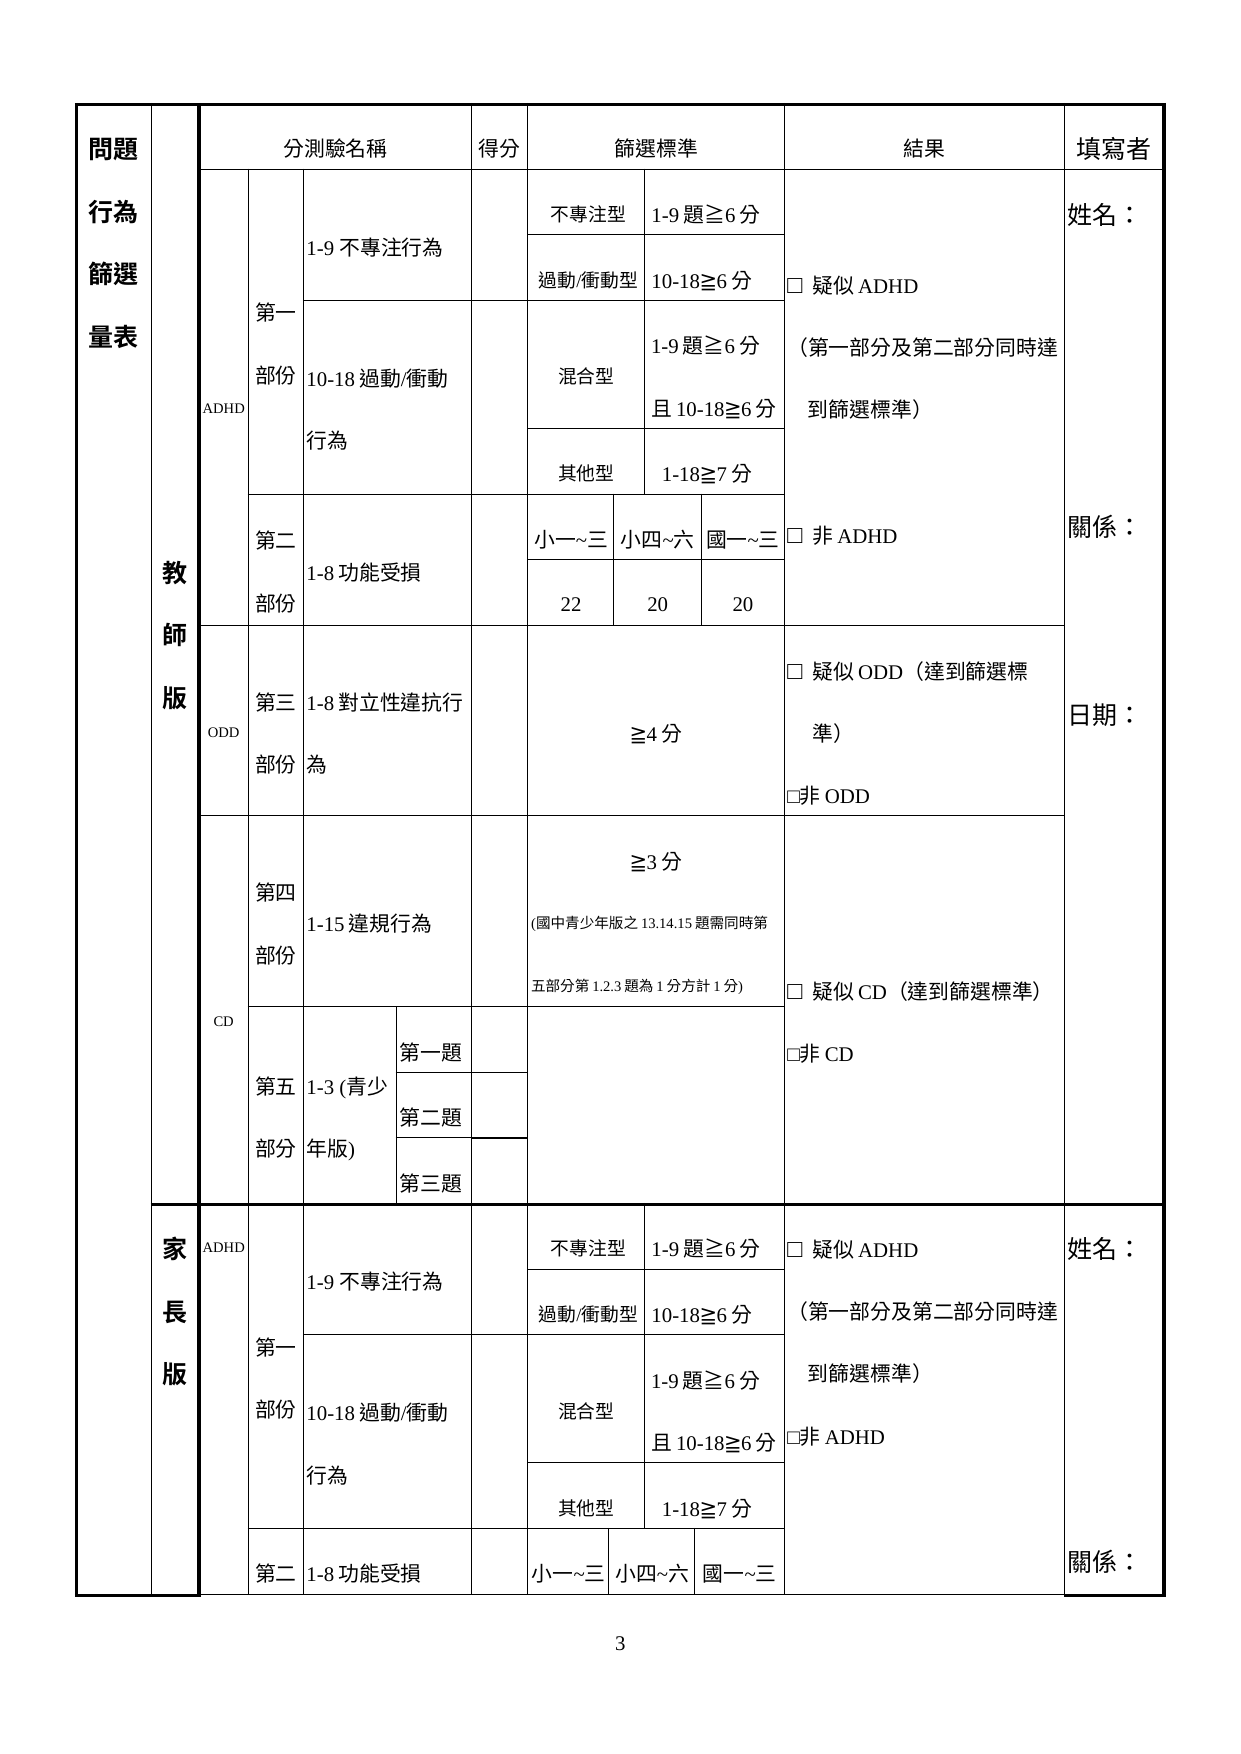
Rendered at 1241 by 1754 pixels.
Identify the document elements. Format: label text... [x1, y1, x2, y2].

table_cell 第二 [249, 1529, 303, 1593]
table_cell 第二題 [397, 1073, 471, 1137]
table_cell 疑似ADHD （第一部分及第二部分同時達 到篩選標準） 非ADHD [785, 170, 1064, 625]
table_cell 家長版 [152, 1206, 197, 1593]
table_cell 1-8功能受損 [304, 1529, 471, 1593]
table_header 填寫者 [1065, 106, 1162, 168]
table_cell 1-15違規行為 [304, 816, 471, 1006]
table_cell [472, 1206, 527, 1334]
table_cell 不專注型 [528, 170, 644, 234]
table_cell ≧4分 [528, 626, 784, 815]
table_cell 第五部分 [249, 1007, 303, 1203]
table_cell ≧3分 (國中青少年版之13.14.15題需同時第五部分第1.2.3題為1分方計1分) [528, 816, 784, 1006]
table_cell 國一~三 [702, 495, 784, 559]
table_cell 小四~六 [609, 1529, 694, 1593]
table_cell 10-18過動/衝動行為 [304, 1335, 471, 1528]
table_cell 1-18≧7分 [645, 1463, 784, 1528]
table_cell 第一部份 [249, 1206, 303, 1528]
table_cell [528, 1007, 784, 1203]
table_cell [472, 1529, 527, 1593]
table_cell 1-18≧7分 [645, 429, 784, 493]
table_cell [472, 816, 527, 1006]
table_cell 過動/衝動型 [528, 235, 644, 300]
table_cell 10-18≧6分 [645, 235, 784, 300]
table_cell 混合型 [528, 1335, 644, 1462]
table_cell CD [201, 816, 248, 1203]
table_cell 1-8功能受損 [304, 495, 471, 625]
table_cell 第二部份 [249, 495, 303, 625]
table_header 問題行為篩選量表 [78, 106, 151, 1593]
table_cell [472, 170, 527, 300]
table_cell 10-18≧6分 [645, 1270, 784, 1334]
table_cell [472, 301, 527, 493]
table_cell 小四~六 [614, 495, 701, 559]
table_cell 第一題 [397, 1007, 471, 1072]
table_cell 第三部份 [249, 626, 303, 815]
table_cell 混合型 [528, 301, 644, 428]
table_cell 國一~三 [695, 1529, 784, 1593]
table_cell [472, 1335, 527, 1528]
table_header 結果 [785, 106, 1064, 168]
table_cell 疑似ODD（達到篩選標準） □非ODD [785, 626, 1064, 815]
table_cell 1-9題≧6分 [645, 1206, 784, 1268]
table_cell 疑似CD（達到篩選標準） □非CD [785, 816, 1064, 1203]
table_header 得分 [472, 106, 527, 168]
table_cell 第四部份 [249, 816, 303, 1006]
table_cell 1-8對立性違抗行為 [304, 626, 471, 815]
table_cell 1-9 不專注行為 [304, 1206, 471, 1334]
table_cell 不專注型 [528, 1206, 644, 1268]
table_cell 姓名： 關係： 日期： [1065, 170, 1162, 1203]
table_cell 疑似ADHD （第一部分及第二部分同時達 到篩選標準） □非ADHD [785, 1206, 1064, 1593]
table_cell 1-9題≧6分 [645, 170, 784, 234]
table_header 分測驗名稱 [201, 106, 471, 168]
table_cell 1-9題≧6分 且10-18≧6分 [645, 301, 784, 428]
table_header 篩選標準 [528, 106, 784, 168]
table_cell ADHD [201, 170, 248, 625]
table_cell 1-3 (青少年版) [304, 1007, 396, 1203]
table_cell ADHD [201, 1206, 248, 1593]
table_cell 小一~三 [528, 495, 613, 559]
table_cell [472, 1073, 527, 1137]
table_cell [472, 1139, 527, 1203]
table_cell 22 [528, 560, 613, 625]
table_header 教師版 [152, 106, 197, 1203]
table_cell 1-9題≧6分 且10-18≧6分 [645, 1335, 784, 1462]
table_cell 第一部份 [249, 170, 303, 493]
table_cell 姓名： 關係： [1065, 1206, 1162, 1593]
table_cell 20 [702, 560, 784, 625]
table_cell [472, 1007, 527, 1072]
table_cell 其他型 [528, 1463, 644, 1528]
table_cell 過動/衝動型 [528, 1270, 644, 1334]
table_cell 第三題 [397, 1138, 471, 1203]
table_cell ODD [201, 626, 248, 815]
table_cell 20 [614, 560, 701, 625]
table_cell [472, 495, 527, 625]
table_cell 1-9 不專注行為 [304, 170, 471, 300]
table_cell 其他型 [528, 429, 644, 493]
table_cell 小一~三 [528, 1529, 608, 1593]
table_cell [472, 626, 527, 815]
table_cell 10-18過動/衝動行為 [304, 301, 471, 493]
